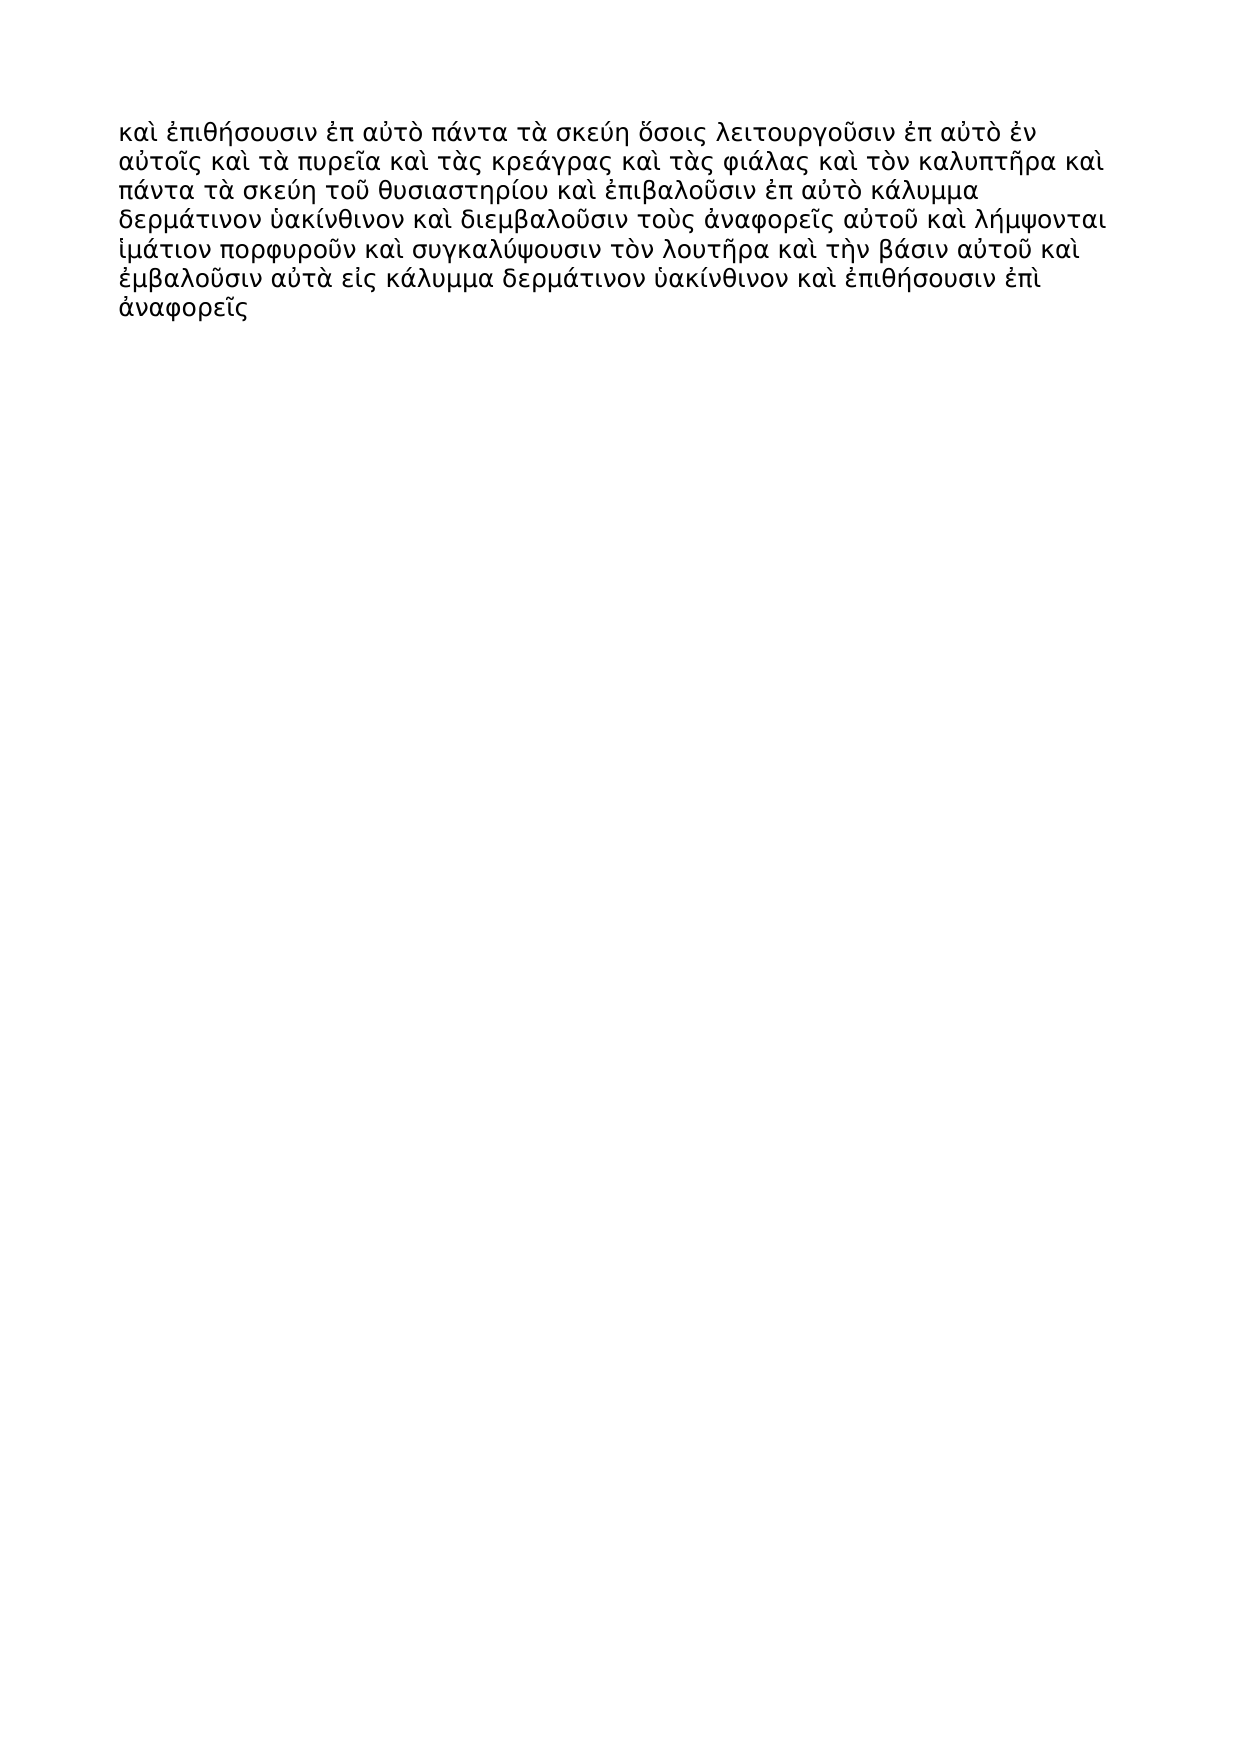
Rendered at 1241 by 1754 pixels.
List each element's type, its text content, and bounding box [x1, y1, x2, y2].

text καὶ ἐπιθήσουσιν ἐπ αὐτὸ πάντα τὰ σκεύη ὅσοις λειτουργοῦσιν ἐπ αὐτὸ ἐν αὐτοῖς καὶ τὰ πυρεῖα καὶ τὰς κρεάγρας καὶ τὰς φιάλας καὶ τὸν καλυπτῆρα καὶ πάντα τὰ σκεύη τοῦ θυσιαστηρίου καὶ ἐπιβαλοῦσιν ἐπ αὐτὸ κάλυμμα δερμάτινον ὑακίνθινον καὶ διεμβαλοῦσιν τοὺς ἀναφορεῖς αὐτοῦ καὶ λήμψονται ἱμάτιον πορφυροῦν καὶ συγκαλύψουσιν τὸν λουτῆρα καὶ τὴν βάσιν αὐτοῦ καὶ ἐμβαλοῦσιν αὐτὰ εἰς κάλυμμα δερμάτινον ὑακίνθινον καὶ ἐπιθήσουσιν ἐπὶ ἀναφορεῖς [118, 118, 1122, 322]
